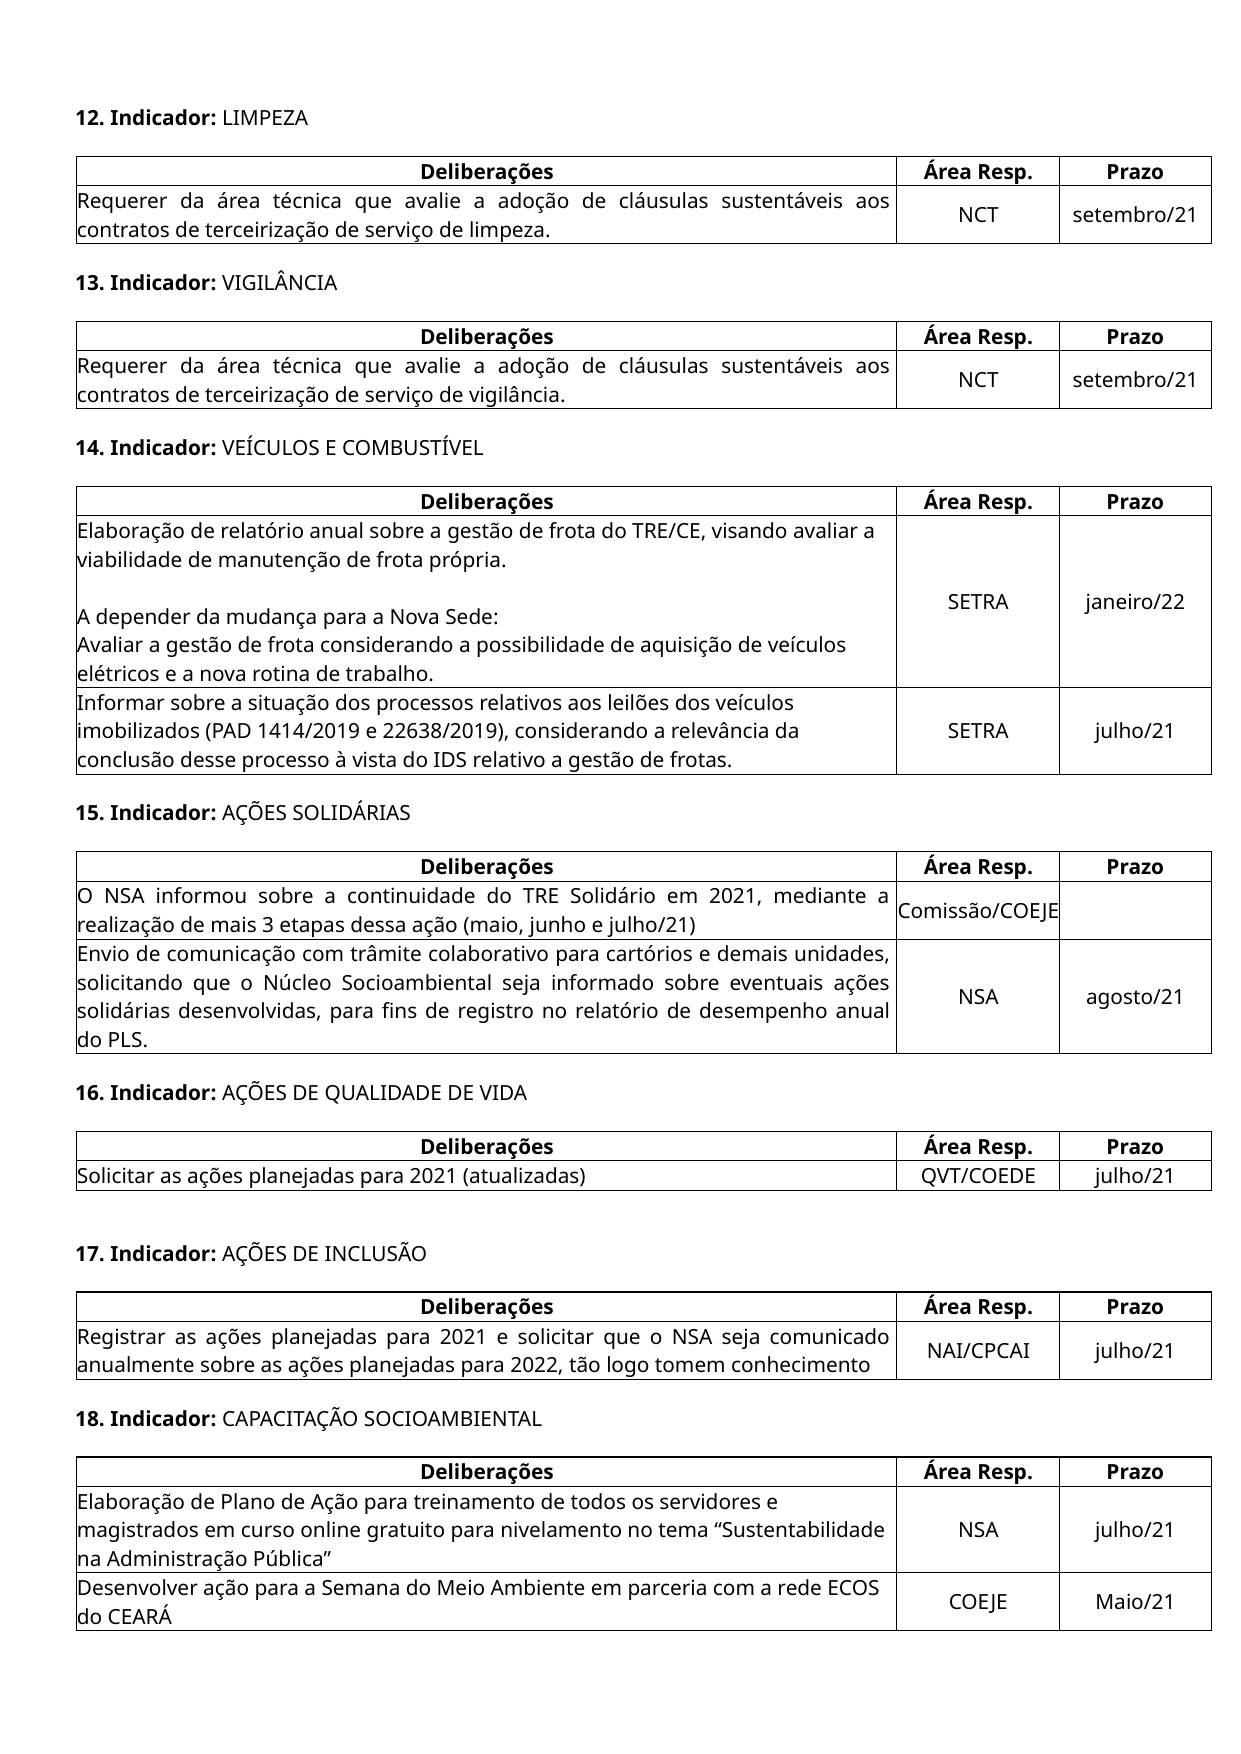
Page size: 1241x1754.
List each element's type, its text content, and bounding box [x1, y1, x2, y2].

table_header Área Resp. [897, 852, 1059, 881]
table_header Área Resp. [897, 157, 1059, 185]
table_cell SETRA [897, 688, 1059, 773]
table_cell agosto/21 [1060, 940, 1211, 1053]
table_cell setembro/21 [1060, 351, 1211, 408]
text 15. Indicador: AÇÕES SOLIDÁRIAS [75, 798, 1165, 827]
table_header Área Resp. [897, 487, 1059, 515]
table_header Área Resp. [897, 322, 1059, 350]
table_cell [1060, 882, 1211, 938]
table_header Prazo [1060, 1458, 1211, 1486]
table_header Área Resp. [897, 1293, 1059, 1321]
table_cell Requerer da área técnica que avalie a adoção de cláusulas sustentáveis aos contratos de terceirização de serviço de limpeza. [77, 186, 896, 243]
table_cell NCT [897, 351, 1059, 408]
table_cell Maio/21 [1060, 1573, 1211, 1630]
text 13. Indicador: VIGILÂNCIA [75, 268, 1165, 297]
table_cell QVT/COEDE [897, 1161, 1059, 1190]
table_header Prazo [1060, 157, 1211, 185]
table_cell NSA [897, 1487, 1059, 1572]
table_cell Desenvolver ação para a Semana do Meio Ambiente em parceria com a rede ECOS do CEARÁ [77, 1573, 896, 1630]
table_cell Elaboração de relatório anual sobre a gestão de frota do TRE/CE, visando avaliar a viabilidade de manutenção de frota própria. A depender da mudança para a Nova Sede: Avaliar a gestão de frota considerando a possibilidade de aquisição de veículos elétricos e a nova rotina de trabalho. [77, 516, 896, 687]
table_cell Comissão/COEJE [897, 882, 1059, 938]
table_cell NCT [897, 186, 1059, 243]
table_cell SETRA [897, 516, 1059, 687]
table_cell Envio de comunicação com trâmite colaborativo para cartórios e demais unidades, solicitando que o Núcleo Socioambiental seja informado sobre eventuais ações solidárias desenvolvidas, para fins de registro no relatório de desempenho anual do PLS. [77, 940, 896, 1053]
table_cell O NSA informou sobre a continuidade do TRE Solidário em 2021, mediante a realização de mais 3 etapas dessa ação (maio, junho e julho/21) [77, 882, 896, 938]
table_header Deliberações [77, 322, 896, 350]
table_cell NAI/CPCAI [897, 1322, 1059, 1379]
text 12. Indicador: LIMPEZA [75, 103, 1165, 132]
table_cell Requerer da área técnica que avalie a adoção de cláusulas sustentáveis aos contratos de terceirização de serviço de vigilância. [77, 351, 896, 408]
table_cell julho/21 [1060, 688, 1211, 773]
table_cell Registrar as ações planejadas para 2021 e solicitar que o NSA seja comunicado anualmente sobre as ações planejadas para 2022, tão logo tomem conhecimento [77, 1322, 896, 1379]
table_header Deliberações [77, 487, 896, 515]
table_cell NSA [897, 940, 1059, 1053]
text 14. Indicador: VEÍCULOS E COMBUSTÍVEL [75, 433, 1165, 462]
text 17. Indicador: AÇÕES DE INCLUSÃO [75, 1239, 1165, 1267]
table_header Prazo [1060, 322, 1211, 350]
table_header Deliberações [77, 157, 896, 185]
text 16. Indicador: AÇÕES DE QUALIDADE DE VIDA [75, 1078, 1165, 1107]
table_cell julho/21 [1060, 1161, 1211, 1190]
table_header Deliberações [77, 1132, 896, 1160]
table_header Deliberações [77, 852, 896, 881]
table_cell Solicitar as ações planejadas para 2021 (atualizadas) [77, 1161, 896, 1190]
table_header Deliberações [77, 1293, 896, 1321]
table_cell COEJE [897, 1573, 1059, 1630]
table_header Deliberações [77, 1458, 896, 1486]
table_cell setembro/21 [1060, 186, 1211, 243]
table_cell julho/21 [1060, 1487, 1211, 1572]
table_header Área Resp. [897, 1458, 1059, 1486]
table_cell Elaboração de Plano de Ação para treinamento de todos os servidores e magistrados em curso online gratuito para nivelamento no tema “Sustentabilidade na Administração Pública” [77, 1487, 896, 1572]
table_header Prazo [1060, 487, 1211, 515]
table_cell janeiro/22 [1060, 516, 1211, 687]
table_cell julho/21 [1060, 1322, 1211, 1379]
table_header Prazo [1060, 1293, 1211, 1321]
text 18. Indicador: CAPACITAÇÃO SOCIOAMBIENTAL [75, 1404, 1165, 1432]
table_header Área Resp. [897, 1132, 1059, 1160]
table_header Prazo [1060, 1132, 1211, 1160]
table_cell Informar sobre a situação dos processos relativos aos leilões dos veículos imobilizados (PAD 1414/2019 e 22638/2019), considerando a relevância da conclusão desse processo à vista do IDS relativo a gestão de frotas. [77, 688, 896, 773]
table_header Prazo [1060, 852, 1211, 881]
